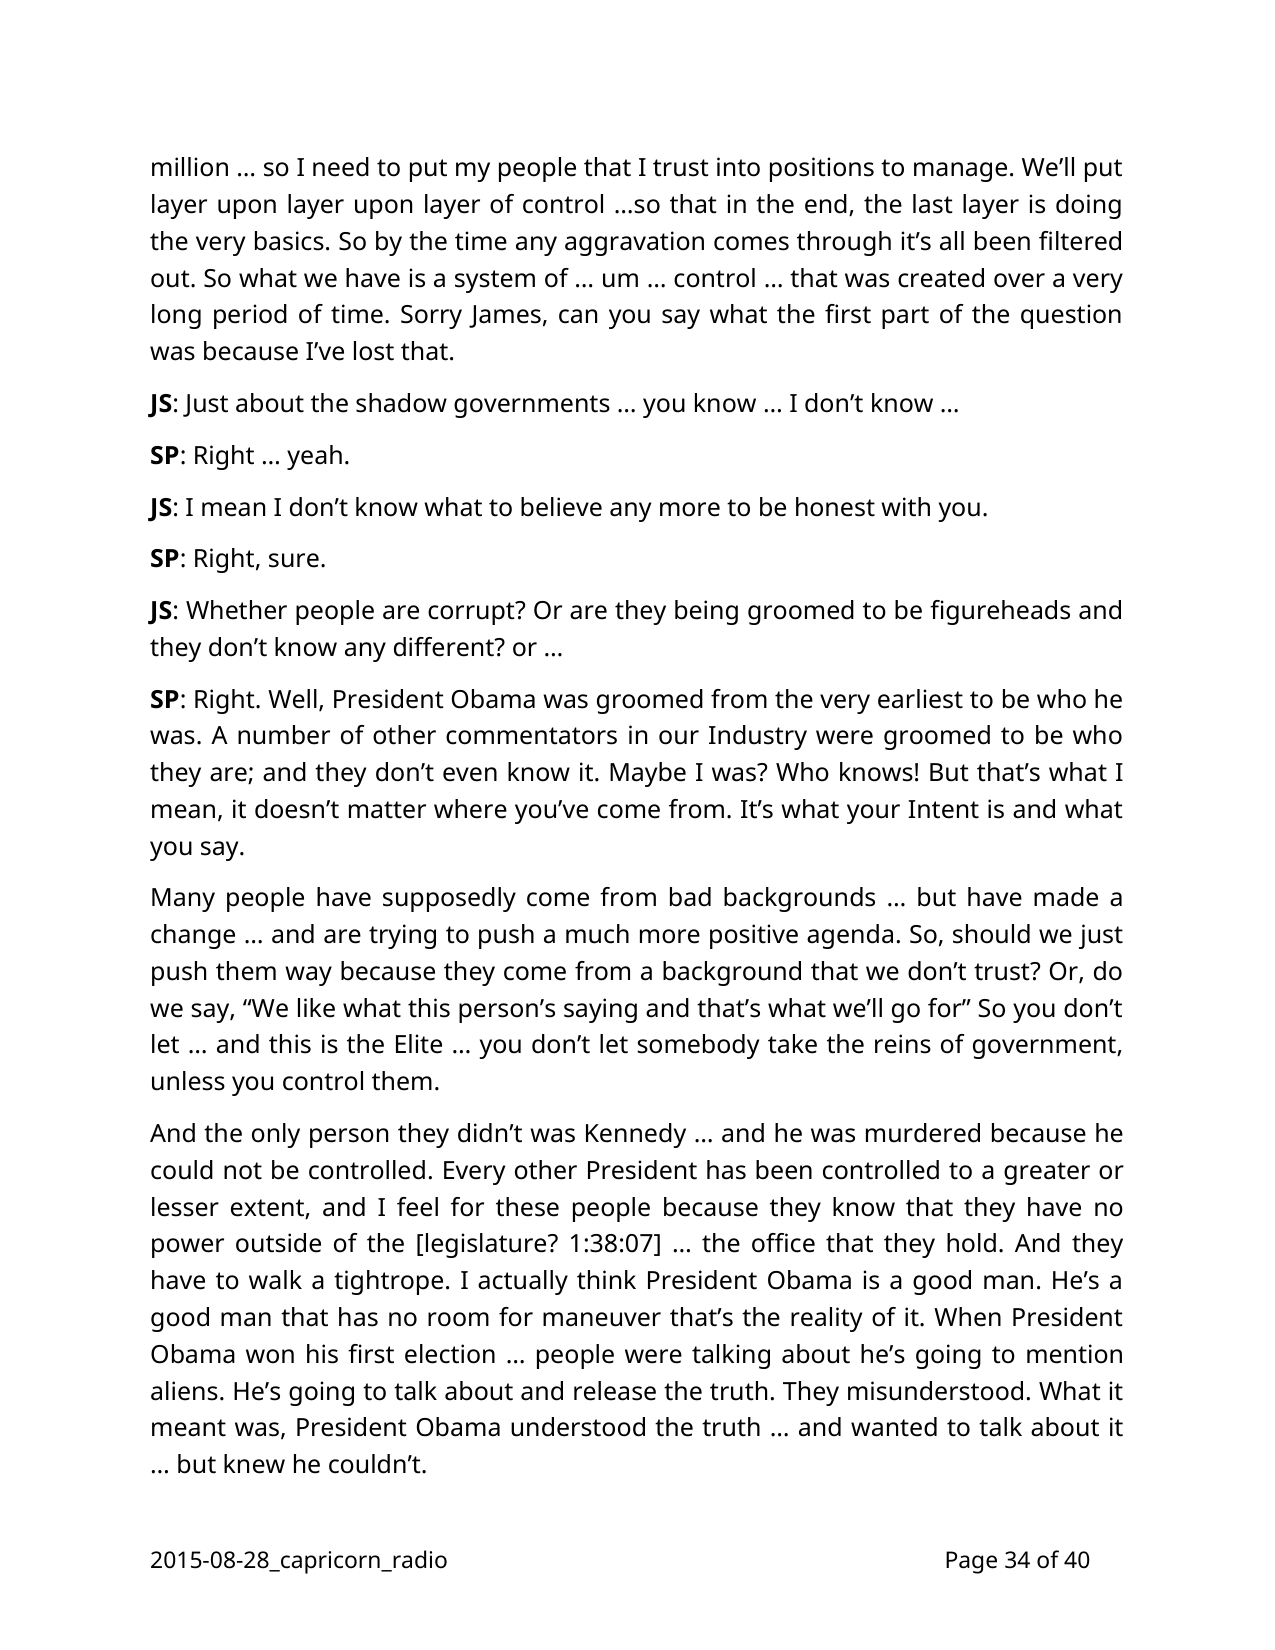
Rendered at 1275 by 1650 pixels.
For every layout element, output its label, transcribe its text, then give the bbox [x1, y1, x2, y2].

text SP: Right. Well, President Obama was groomed from the very earliest to be who he was. A number of other commentators in our Industry were groomed to be who they are; and they don’t even know it. Maybe I was? Who knows! But that’s what I mean, it doesn’t matter where you’ve come from. It’s what your Intent is and what you say. [150, 681, 1125, 862]
text JS: Just about the shadow governments … you know … I don’t know … [150, 386, 1125, 420]
text million … so I need to put my people that I trust into positions to manage. We’ll put layer upon layer upon layer of control …so that in the end, the last layer is doing the very basics. So by the time any aggravation comes through it’s all been filtered out. So what we have is a system of … um … control … that was created over a very long period of time. Sorry James, can you say what the first part of the question was because I’ve lost that. [150, 150, 1125, 368]
text JS: I mean I don’t know what to believe any more to be honest with you. [150, 489, 1125, 523]
text SP: Right, sure. [150, 541, 1125, 575]
text JS: Whether people are corrupt? Or are they being groomed to be figureheads and they don’t know any different? or … [150, 593, 1125, 663]
text SP: Right … yeah. [150, 437, 1125, 471]
text Many people have supposedly come from bad backgrounds … but have made a change … and are trying to push a much more positive agenda. So, should we just push them way because they come from a background that we don’t trust? Or, do we say, “We like what this person’s saying and that’s what we’ll go for” So you don’t let … and this is the Elite … you don’t let somebody take the reins of government, unless you control them. [150, 880, 1125, 1098]
text And the only person they didn’t was Kennedy … and he was murdered because he could not be controlled. Every other President has been controlled to a greater or lesser extent, and I feel for these people because they know that they have no power outside of the [legislature? 1:38:07] … the office that they hold. And they have to walk a tightrope. I actually think President Obama is a good man. He’s a good man that has no room for maneuver that’s the reality of it. When President Obama won his first election … people were talking about he’s going to mention aliens. He’s going to talk about and release the truth. They misunderstood. What it meant was, President Obama understood the truth … and wanted to talk about it … but knew he couldn’t. [150, 1116, 1125, 1481]
